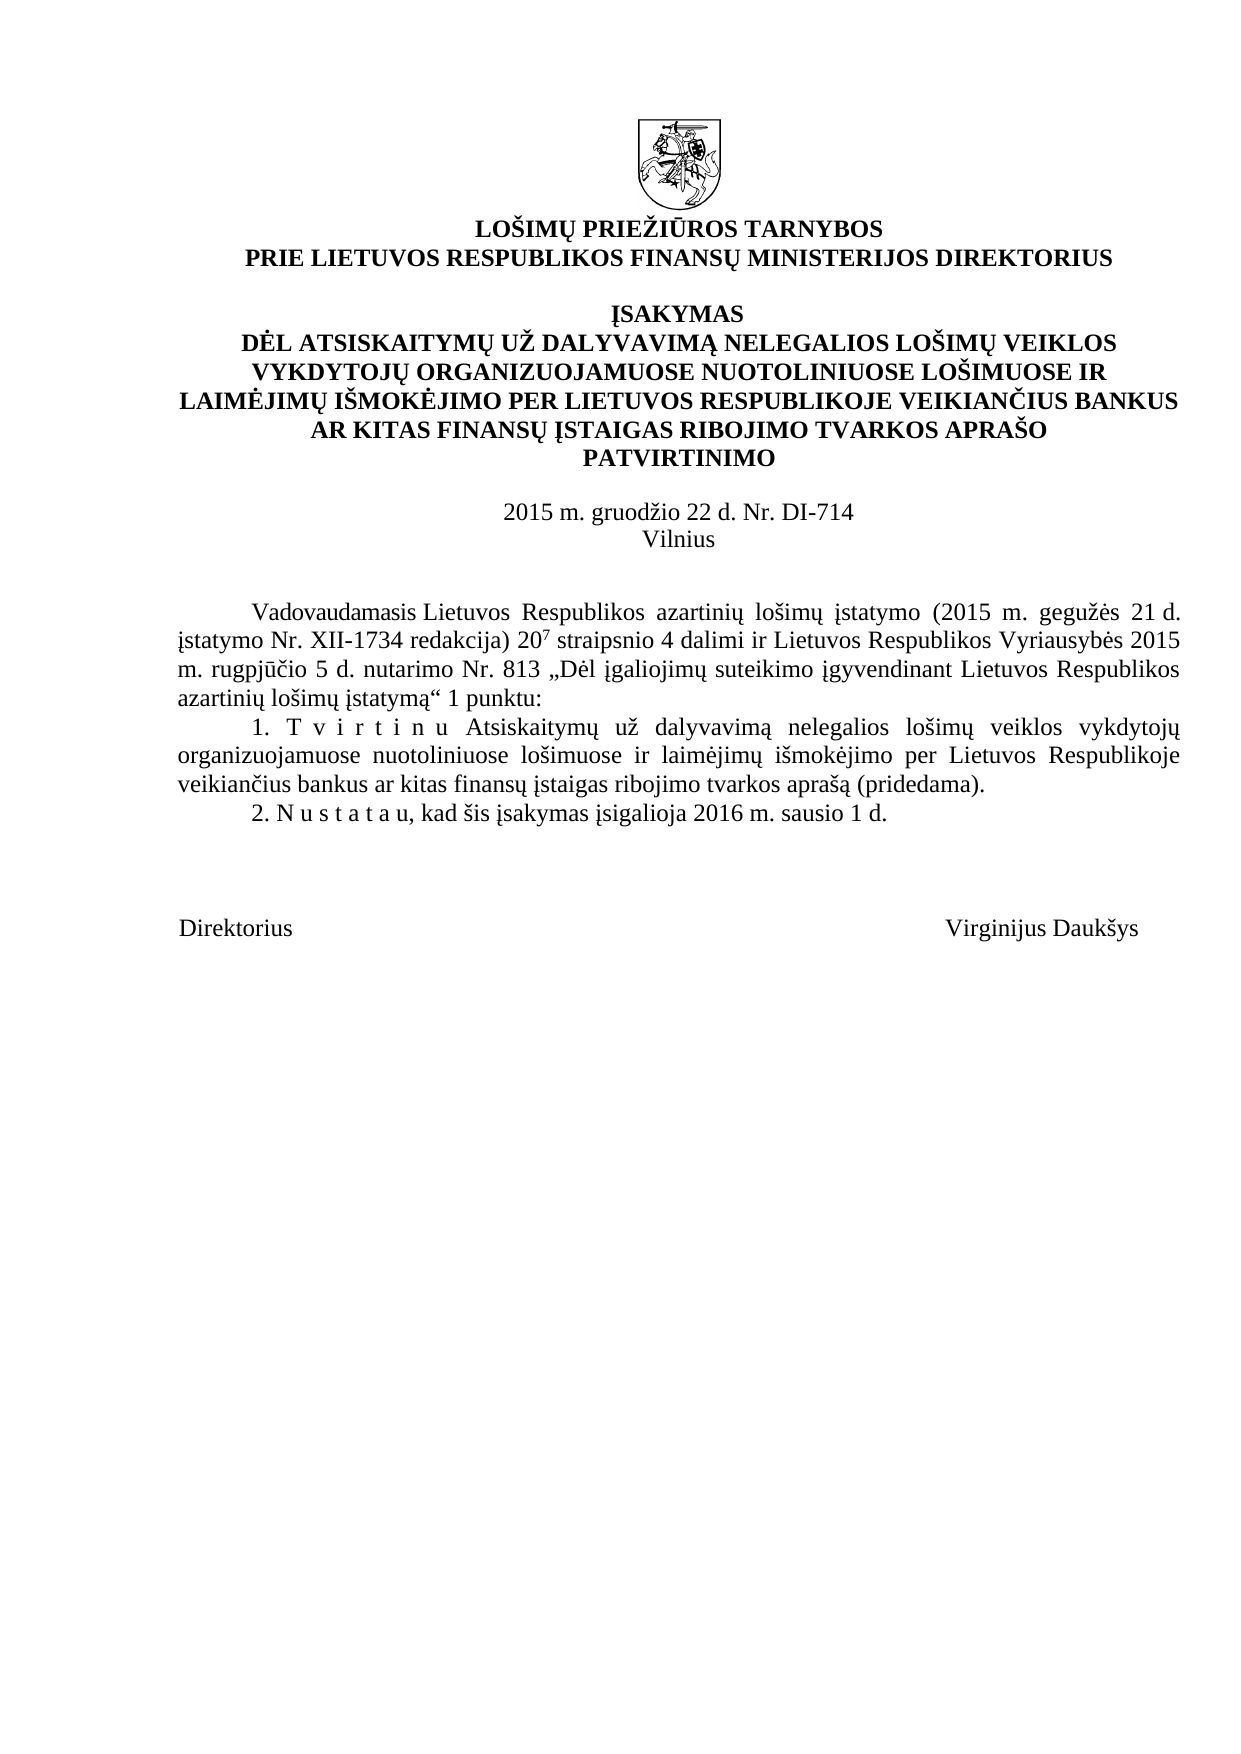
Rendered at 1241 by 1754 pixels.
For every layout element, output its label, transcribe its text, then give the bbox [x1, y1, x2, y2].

text Vilnius [177, 526, 1180, 553]
text Vadovaudamasis Lietuvos Respublikos azartinių lošimų įstatymo (2015 m. gegužės 21 d. įstatymo Nr. XII-1734 redakcija) 207 straipsnio 4 dalimi ir Lietuvos Respublikos Vyriausybės 2015 m. rugpjūčio 5 d. nutarimo Nr. 813 „Dėl įgaliojimų suteikimo įgyvendinant Lietuvos Respublikos azartinių lošimų įstatymą“ 1 punktu: [177, 597, 1181, 712]
text 1. T v i r t i n u Atsiskaitymų už dalyvavimą nelegalios lošimų veiklos vykdytojų organizuojamuose nuotoliniuose lošimuose ir laimėjimų išmokėjimo per Lietuvos Respublikoje veikiančius bankus ar kitas finansų įstaigas ribojimo tvarkos aprašą (pridedama). [177, 712, 1181, 798]
text LOŠIMŲ PRIEŽIŪROS TARNYBOS [177, 214, 1181, 243]
text Direktorius Virginijus Daukšys [179, 913, 1181, 942]
text PATVIRTINIMO [177, 443, 1181, 472]
text PRIE LIETUVOS RESPUBLIKOS FINANSŲ MINISTERIJOS DIREKTORIUS [177, 243, 1181, 272]
text 2015 m. gruodžio 22 d. Nr. DI-714 [177, 498, 1180, 526]
text 2. N u s t a t a u, kad šis įsakymas įsigalioja 2016 m. sausio 1 d. [177, 798, 1181, 827]
text ĮSAKYMAS [177, 301, 1177, 328]
text DĖL ATSISKAITYMŲ UŽ DALYVAVIMĄ NELEGALIOS LOŠIMŲ VEIKLOS VYKDYTOJŲ ORGANIZUOJAMUOSE NUOTOLINIUOSE LOŠIMUOSE IR LAIMĖJIMŲ IŠMOKĖJIMO PER LIETUVOS RESPUBLIKOJE VEIKIANČIUS BANKUS AR KITAS FINANSŲ ĮSTAIGAS RIBOJIMO TVARKOS APRAŠO [177, 328, 1181, 443]
